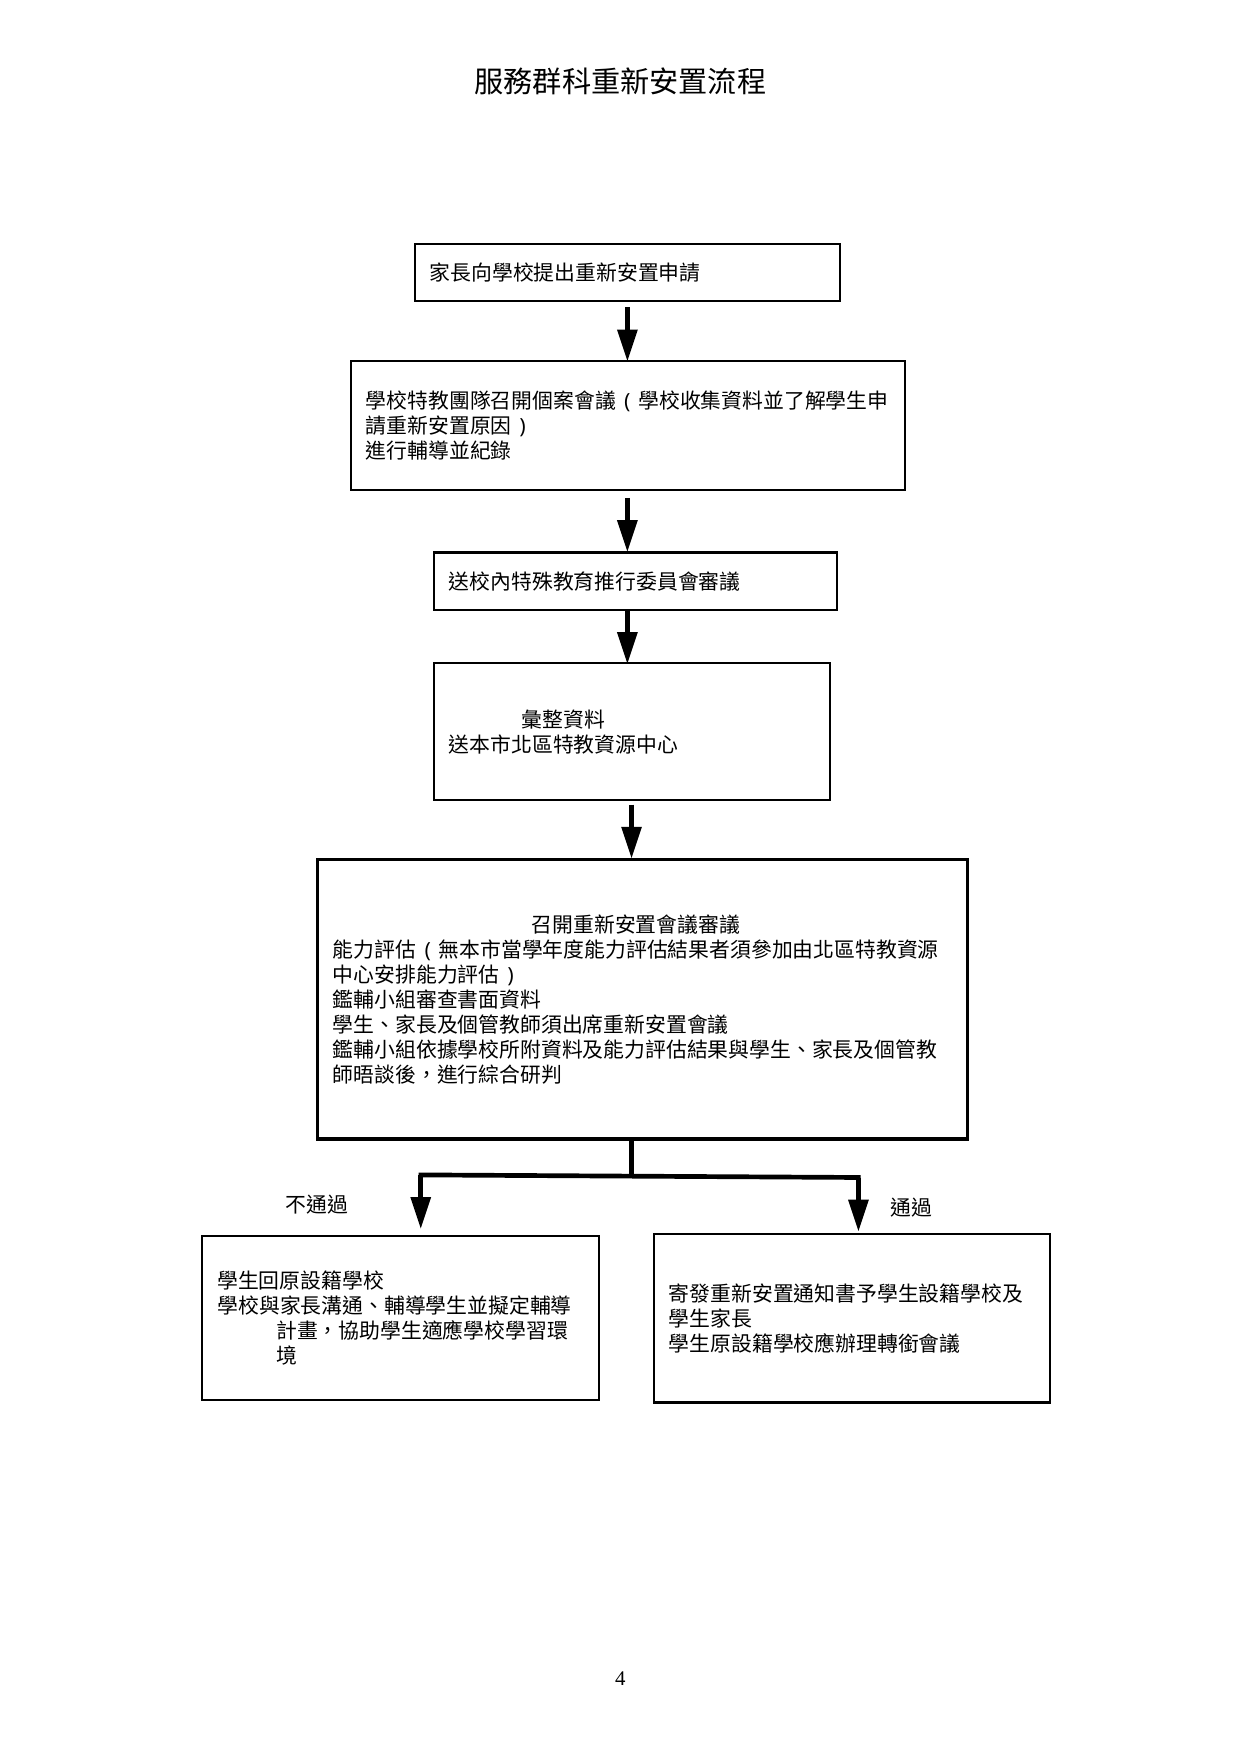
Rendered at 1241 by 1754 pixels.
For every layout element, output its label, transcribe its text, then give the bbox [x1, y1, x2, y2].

text 服務群科重新安置流程 [89, 59, 1152, 101]
